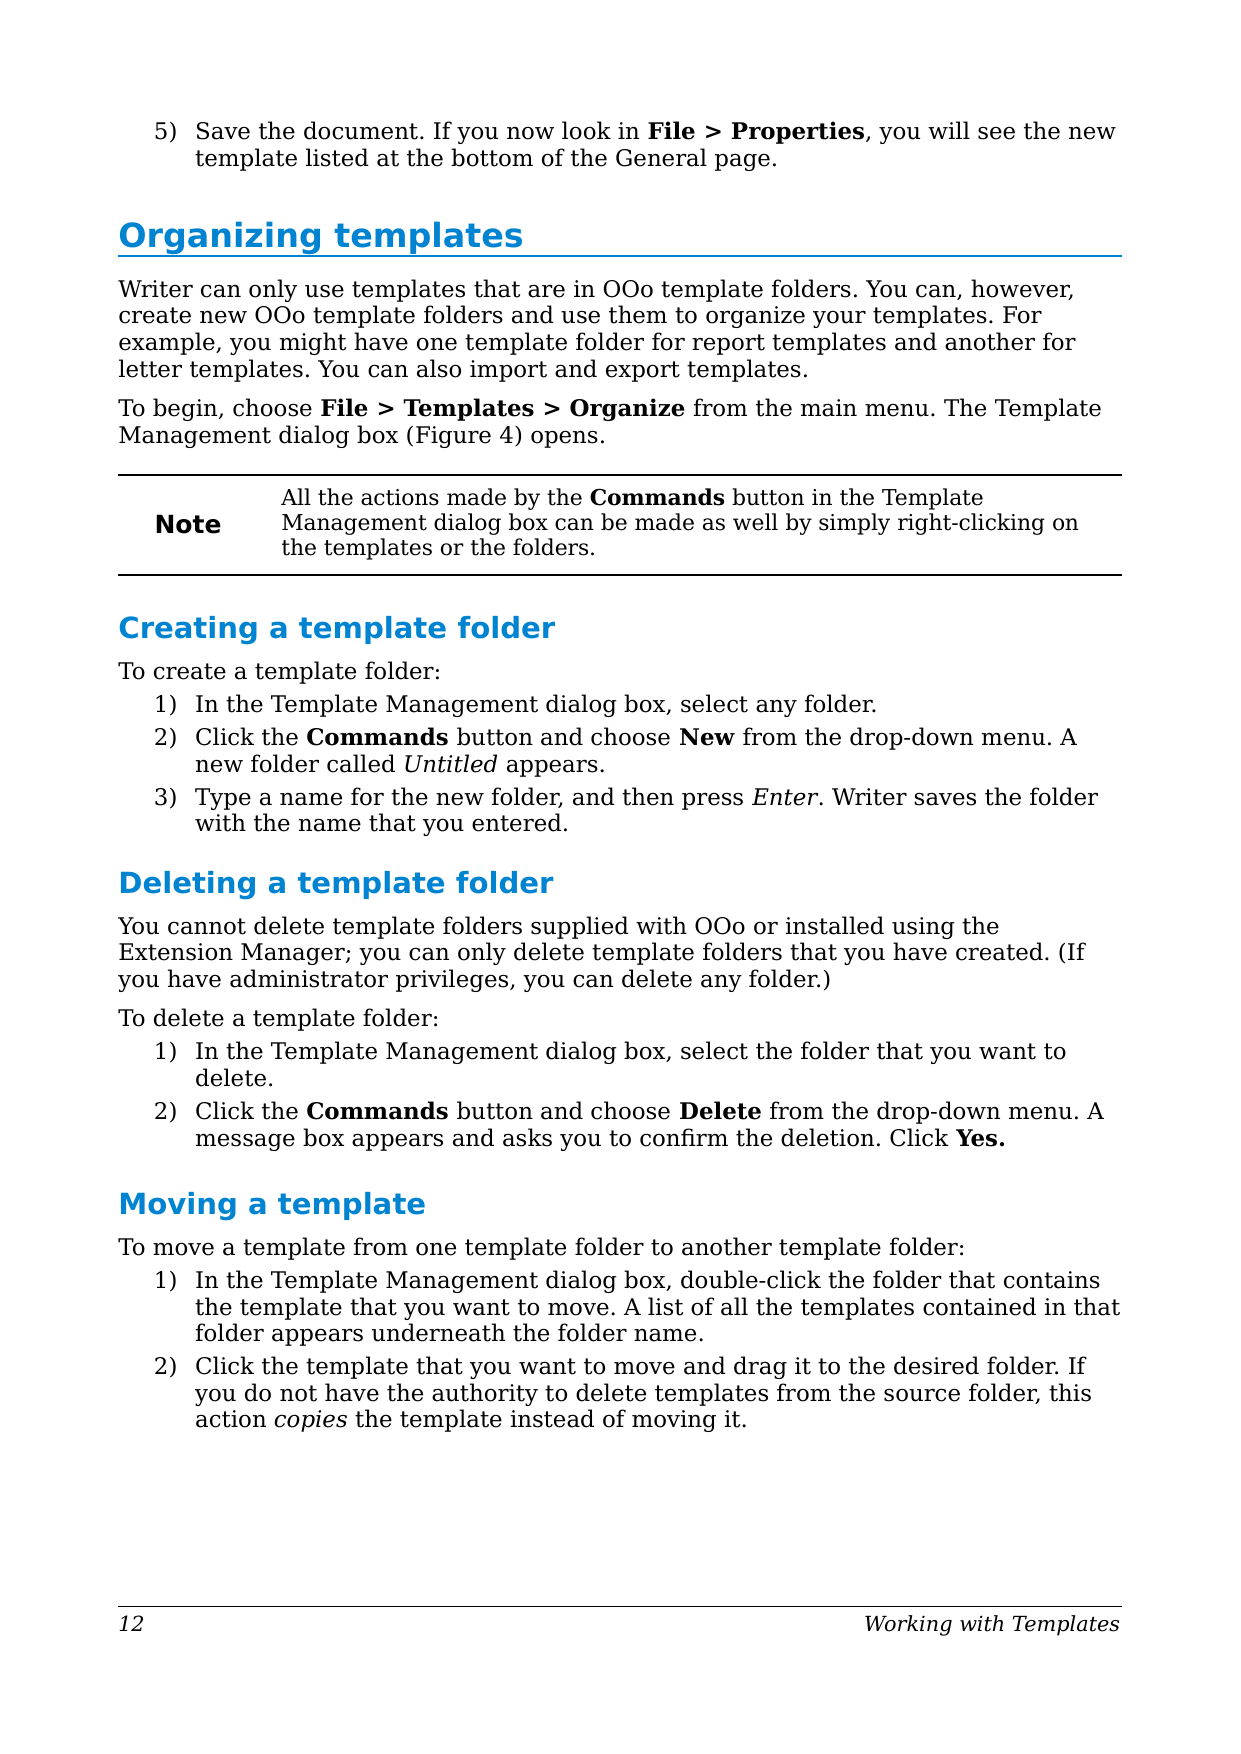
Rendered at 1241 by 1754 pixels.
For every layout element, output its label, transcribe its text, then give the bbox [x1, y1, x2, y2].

list Click the Commands button and choose New from the drop-down menu. A new folder called Untitled appears. [177, 724, 1122, 778]
subtitle Organizing templates [118, 216, 1122, 255]
list To move a template from one template folder to another template folder: [118, 1234, 1122, 1261]
list In the Template Management dialog box, select the folder that you want to delete. [177, 1038, 1122, 1092]
list Click the Commands button and choose Delete from the drop-down menu. A message box appears and asks you to confirm the deletion. Click Yes. [177, 1098, 1122, 1152]
subtitle Creating a template folder [118, 612, 1122, 646]
list In the Template Management dialog box, double-click the folder that contains the template that you want to move. A list of all the templates contained in that folder appears underneath the folder name. [177, 1267, 1122, 1347]
list To create a template folder: [118, 658, 1122, 684]
text Writer can only use templates that are in OOo template folders. You can, however, create new OOo template folders and use them to organize your templates. For example, you might have one template folder for report templates and another for letter templates. You can also import and export templates. [118, 276, 1122, 383]
list Click the template that you want to move and drag it to the desired folder. If you do not have the authority to delete templates from the source folder, this action copies the template instead of moving it. [177, 1353, 1122, 1433]
subtitle Deleting a template folder [118, 866, 1122, 900]
list In the Template Management dialog box, select any folder. [177, 691, 1122, 718]
text You cannot delete template folders supplied with OOo or installed using the Extension Manager; you can only delete template folders that you have created. (If you have administrator privileges, you can delete any folder.) [118, 913, 1122, 993]
list Save the document. If you now look in File > Properties, you will see the new template listed at the bottom of the General page. [177, 118, 1122, 172]
table_header Note [118, 476, 257, 574]
list Type a name for the new folder, and then press Enter. Writer saves the folder with the name that you entered. [177, 784, 1122, 837]
table_header All the actions made by the Commands button in the Template Management dialog box can be made as well by simply right-clicking on the templates or the folders. [258, 476, 1122, 574]
subtitle Moving a template [118, 1187, 1122, 1221]
text To begin, choose File > Templates > Organize from the main menu. The Template Management dialog box (Figure 4) opens. [118, 395, 1122, 449]
list To delete a template folder: [118, 1005, 1122, 1032]
